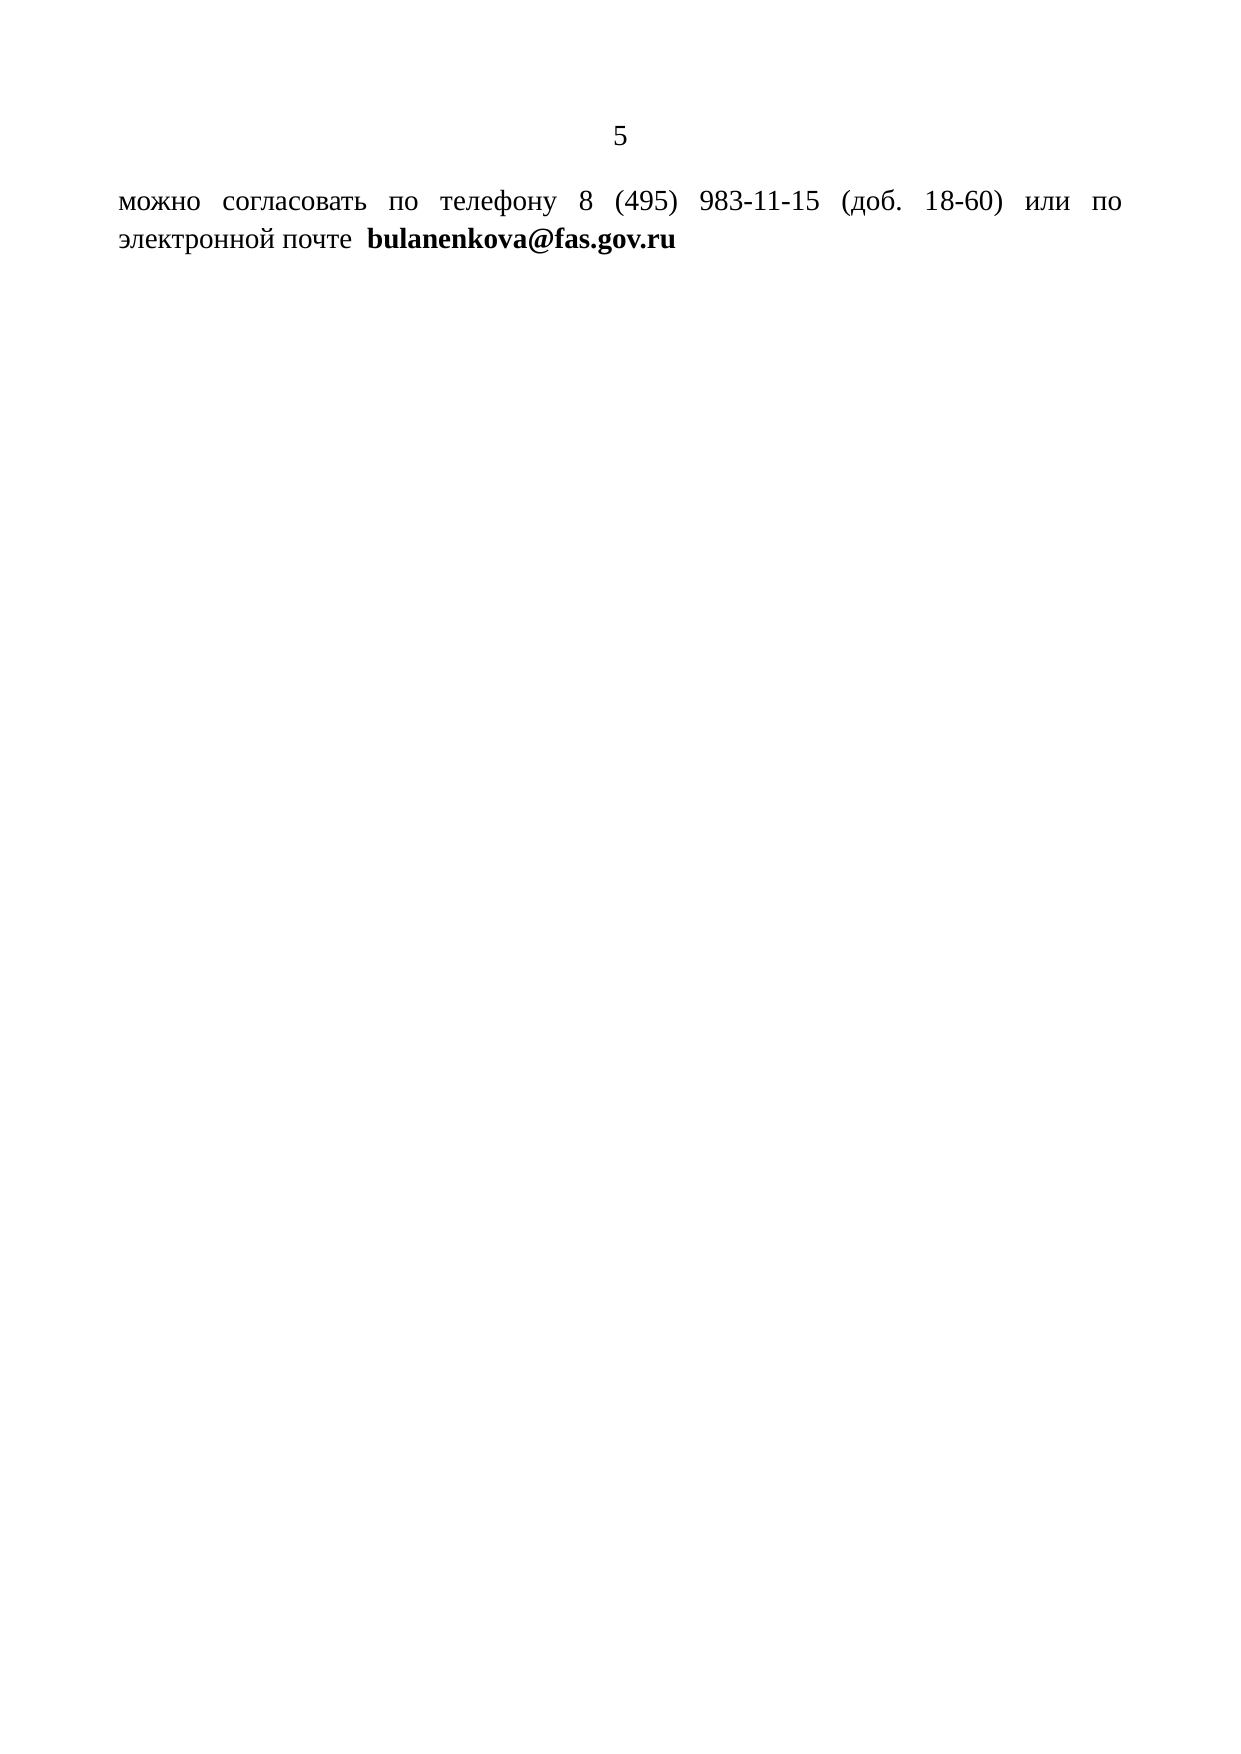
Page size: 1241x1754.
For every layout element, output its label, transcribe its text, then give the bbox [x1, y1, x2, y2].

text можно согласовать по телефону 8 (495) 983-11-15 (доб. 18-60) или по электронной почте bulanenkova@fas.gov.ru [118, 181, 1122, 256]
